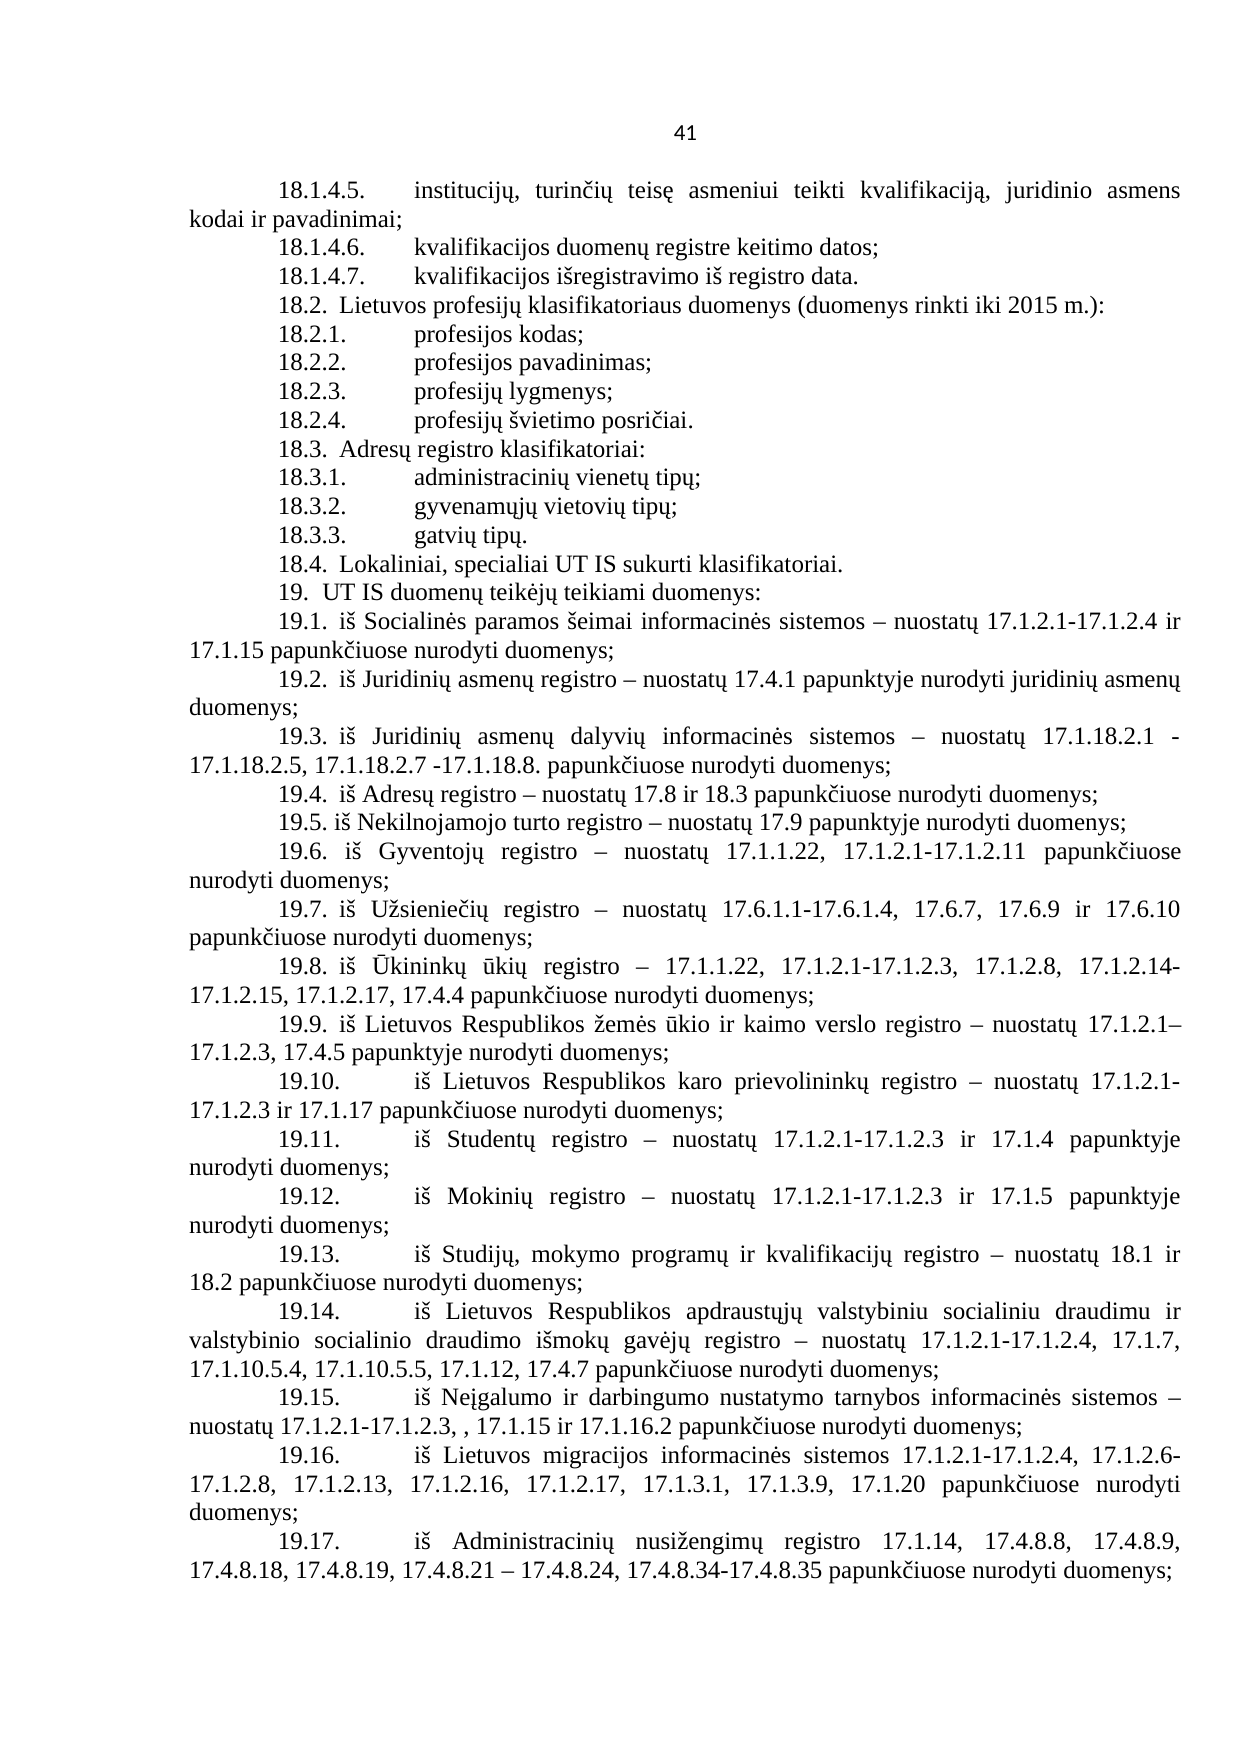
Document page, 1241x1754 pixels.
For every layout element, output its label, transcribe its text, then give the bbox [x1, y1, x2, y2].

text 19.2. iš Juridinių asmenų registro – nuostatų 17.4.1 papunktyje nurodyti juridinių asmenų duomenys; [189, 664, 1181, 721]
text 19.6. iš Gyventojų registro – nuostatų 17.1.1.22, 17.1.2.1-17.1.2.11 papunkčiuose nurodyti duomenys; [189, 836, 1181, 894]
text 19.1. iš Socialinės paramos šeimai informacinės sistemos – nuostatų 17.1.2.1-17.1.2.4 ir 17.1.15 papunkčiuose nurodyti duomenys; [189, 606, 1181, 664]
text 18.3.3. gatvių tipų. [189, 520, 1181, 549]
text 18.1.4.5. institucijų, turinčių teisę asmeniui teikti kvalifikaciją, juridinio asmens kodai ir pavadinimai; [189, 175, 1181, 232]
text 19.9. iš Lietuvos Respublikos žemės ūkio ir kaimo verslo registro – nuostatų 17.1.2.1–17.1.2.3, 17.4.5 papunktyje nurodyti duomenys; [189, 1009, 1181, 1066]
text 18.1.4.7. kvalifikacijos išregistravimo iš registro data. [189, 261, 1181, 290]
text 19.12. iš Mokinių registro – nuostatų 17.1.2.1-17.1.2.3 ir 17.1.5 papunktyje nurodyti duomenys; [189, 1181, 1181, 1239]
text 19.11. iš Studentų registro – nuostatų 17.1.2.1-17.1.2.3 ir 17.1.4 papunktyje nurodyti duomenys; [189, 1124, 1181, 1181]
text 19.7. iš Užsieniečių registro – nuostatų 17.6.1.1-17.6.1.4, 17.6.7, 17.6.9 ir 17.6.10 papunkčiuose nurodyti duomenys; [189, 894, 1181, 951]
text 18.2.1. profesijos kodas; [189, 319, 1181, 347]
text 18.2.2. profesijos pavadinimas; [189, 347, 1181, 376]
text 19.13. iš Studijų, mokymo programų ir kvalifikacijų registro – nuostatų 18.1 ir 18.2 papunkčiuose nurodyti duomenys; [189, 1239, 1181, 1296]
text 18.3.2. gyvenamųjų vietovių tipų; [189, 491, 1181, 520]
text 19.5. iš Nekilnojamojo turto registro – nuostatų 17.9 papunktyje nurodyti duomenys; [189, 807, 1181, 836]
text 19.3. iš Juridinių asmenų dalyvių informacinės sistemos – nuostatų 17.1.18.2.1 -17.1.18.2.5, 17.1.18.2.7 -17.1.18.8. papunkčiuose nurodyti duomenys; [189, 721, 1181, 779]
text 19.14. iš Lietuvos Respublikos apdraustųjų valstybiniu socialiniu draudimu ir valstybinio socialinio draudimo išmokų gavėjų registro – nuostatų 17.1.2.1-17.1.2.4, 17.1.7, 17.1.10.5.4, 17.1.10.5.5, 17.1.12, 17.4.7 papunkčiuose nurodyti duomenys; [189, 1296, 1181, 1382]
text 19.10. iš Lietuvos Respublikos karo prievolininkų registro – nuostatų 17.1.2.1-17.1.2.3 ir 17.1.17 papunkčiuose nurodyti duomenys; [189, 1066, 1181, 1124]
text 19.8. iš Ūkininkų ūkių registro – 17.1.1.22, 17.1.2.1-17.1.2.3, 17.1.2.8, 17.1.2.14-17.1.2.15, 17.1.2.17, 17.4.4 papunkčiuose nurodyti duomenys; [189, 951, 1181, 1009]
text 18.2.3. profesijų lygmenys; [189, 376, 1181, 405]
text 18.1.4.6. kvalifikacijos duomenų registre keitimo datos; [189, 232, 1181, 261]
text 19.16. iš Lietuvos migracijos informacinės sistemos 17.1.2.1-17.1.2.4, 17.1.2.6-17.1.2.8, 17.1.2.13, 17.1.2.16, 17.1.2.17, 17.1.3.1, 17.1.3.9, 17.1.20 papunkčiuose nurodyti duomenys; [189, 1440, 1181, 1526]
text 18.2. Lietuvos profesijų klasifikatoriaus duomenys (duomenys rinkti iki 2015 m.): [189, 290, 1181, 319]
text 18.2.4. profesijų švietimo posričiai. [189, 405, 1181, 434]
text 18.3.1. administracinių vienetų tipų; [189, 462, 1181, 491]
text 19. UT IS duomenų teikėjų teikiami duomenys: [189, 577, 1181, 606]
text 18.3. Adresų registro klasifikatoriai: [189, 434, 1181, 462]
text 19.4. iš Adresų registro – nuostatų 17.8 ir 18.3 papunkčiuose nurodyti duomenys; [189, 779, 1181, 807]
text 18.4. Lokaliniai, specialiai UT IS sukurti klasifikatoriai. [189, 549, 1181, 577]
text 19.15. iš Neįgalumo ir darbingumo nustatymo tarnybos informacinės sistemos – nuostatų 17.1.2.1-17.1.2.3, , 17.1.15 ir 17.1.16.2 papunkčiuose nurodyti duomenys; [189, 1382, 1181, 1440]
text 19.17. iš Administracinių nusižengimų registro 17.1.14, 17.4.8.8, 17.4.8.9, 17.4.8.18, 17.4.8.19, 17.4.8.21 – 17.4.8.24, 17.4.8.34-17.4.8.35 papunkčiuose nurodyti duomenys; [189, 1526, 1181, 1584]
